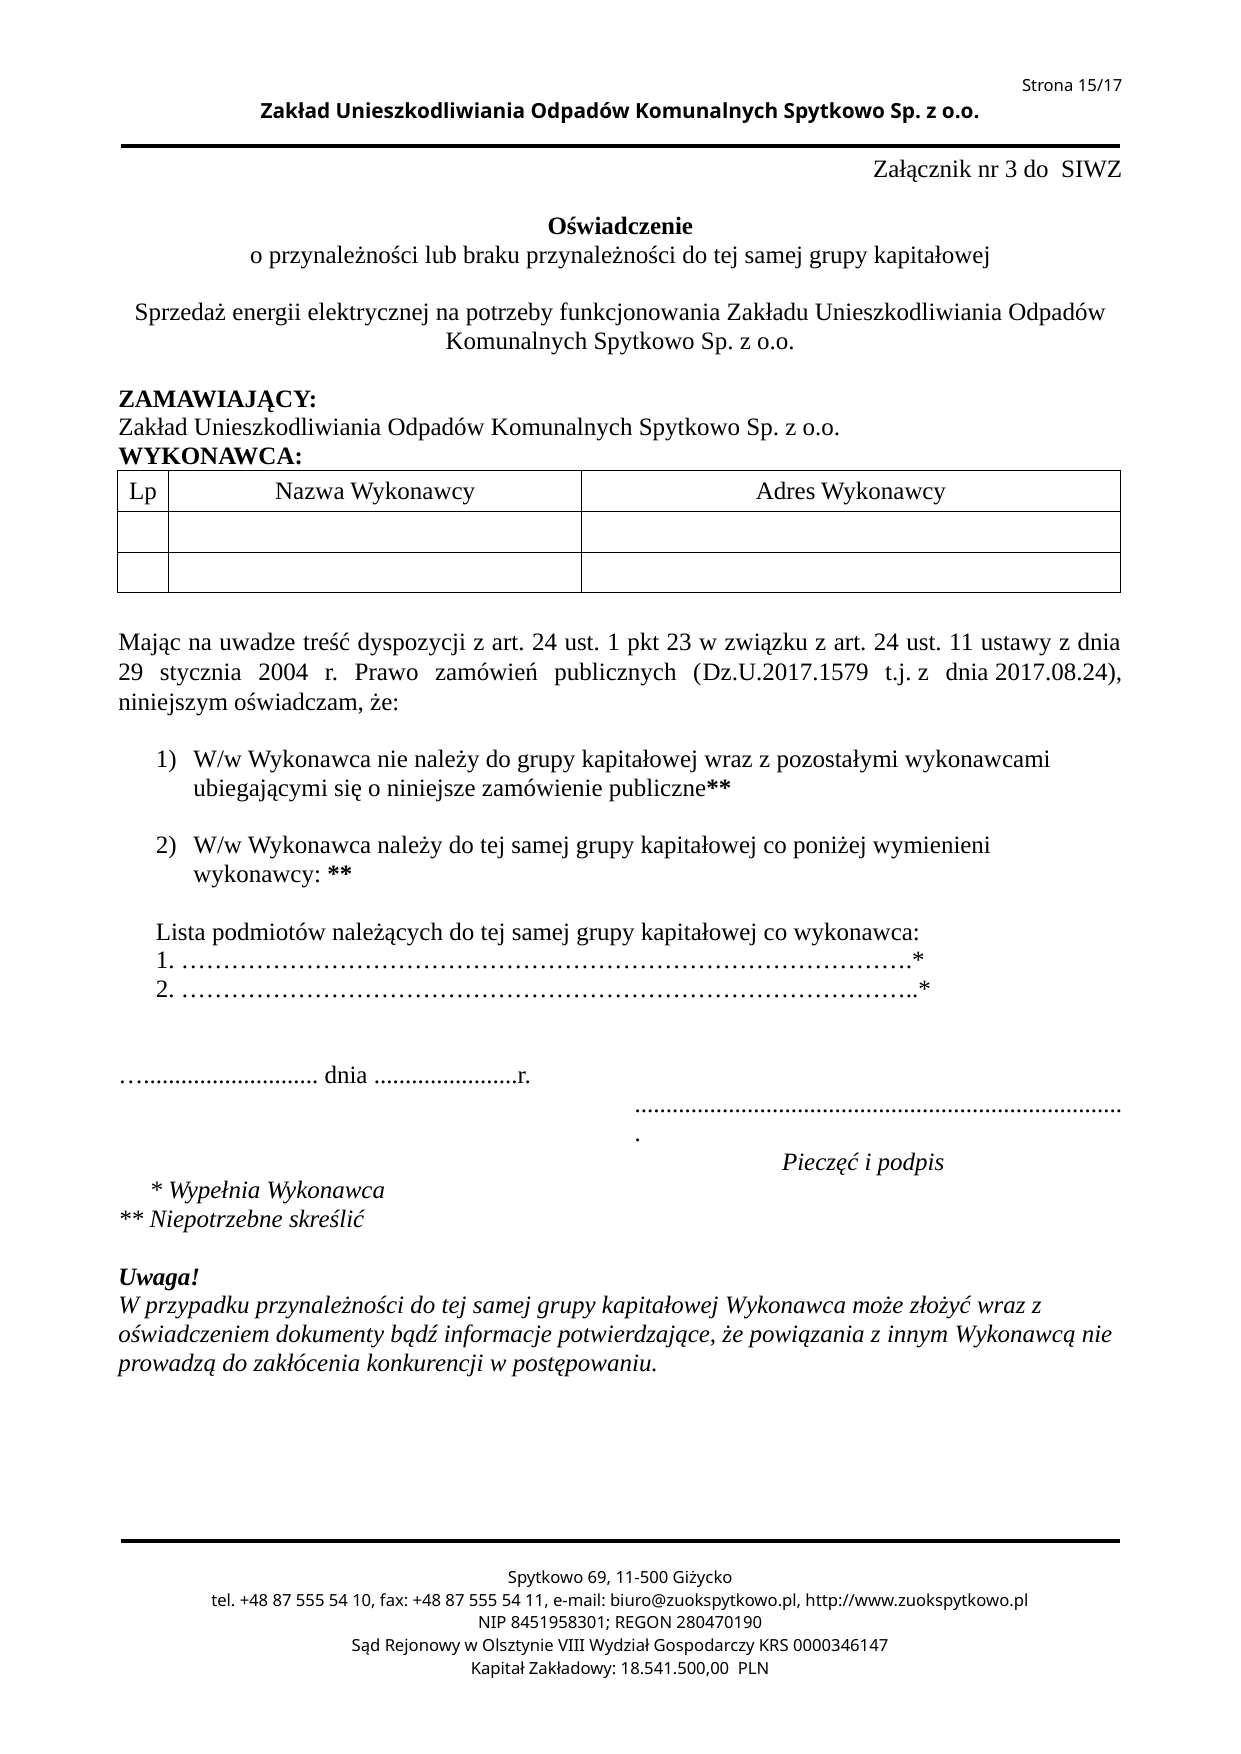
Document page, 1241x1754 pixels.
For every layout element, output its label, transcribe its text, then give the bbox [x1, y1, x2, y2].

text Pieczęć i podpis [708, 1147, 1122, 1176]
list W/w Wykonawca należy do tej samej grupy kapitałowej co poniżej wymienieni wykonawcy: ** [156, 831, 1122, 888]
text 1. …………………………………………………………………………….* [156, 946, 1122, 974]
table_cell [582, 553, 1120, 592]
text ZAMAWIAJĄCY: [118, 384, 1122, 412]
table_cell [582, 512, 1120, 551]
text ** Niepotrzebne skreślić [118, 1204, 1122, 1233]
text W przypadku przynależności do tej samej grupy kapitałowej Wykonawca może złożyć wraz z oświadczeniem dokumenty bądź informacje potwierdzające, że powiązania z innym Wykonawcą nie prowadzą do zakłócenia konkurencji w postępowaniu. [118, 1291, 1122, 1377]
table_cell [169, 512, 581, 551]
text Lista podmiotów należących do tej samej grupy kapitałowej co wykonawca: [156, 917, 1122, 946]
table_cell [169, 553, 581, 592]
table_header Lp [118, 471, 168, 511]
text o przynależności lub braku przynależności do tej samej grupy kapitałowej [118, 240, 1122, 269]
text Załącznik nr 3 do SIWZ [118, 154, 1122, 182]
table_cell [118, 553, 168, 592]
table_cell [118, 512, 168, 551]
text Sprzedaż energii elektrycznej na potrzeby funkcjonowania Zakładu Unieszkodliwiania Odpadów Komunalnych Spytkowo Sp. z o.o. [118, 297, 1122, 355]
subtitle Mając na uwadze treść dyspozycji z art. 24 ust. 1 pkt 23 w związku z art. 24 ust. 11 ustawy z dnia 29 stycznia 2004 r. Prawo zamówień publicznych (Dz.U.2017.1579 t.j. z dnia 2017.08.24), niniejszym oświadczam, że: [118, 626, 1122, 716]
text ............................................................................... [634, 1089, 1122, 1147]
text …............................ dnia .......................r. [118, 1061, 1122, 1089]
list W/w Wykonawca nie należy do grupy kapitałowej wraz z pozostałymi wykonawcami ubiegającymi się o niniejsze zamówienie publiczne** [156, 744, 1122, 802]
table_header Adres Wykonawcy [582, 471, 1120, 511]
text Oświadczenie [118, 211, 1122, 240]
text Zakład Unieszkodliwiania Odpadów Komunalnych Spytkowo Sp. z o.o. [118, 412, 1122, 441]
text Uwaga! [118, 1262, 1122, 1291]
text * Wypełnia Wykonawca [118, 1176, 1122, 1204]
text WYKONAWCA: [118, 441, 1122, 470]
text 2. ……………………………………………………………………………..* [156, 974, 1122, 1032]
table_header Nazwa Wykonawcy [169, 471, 581, 511]
